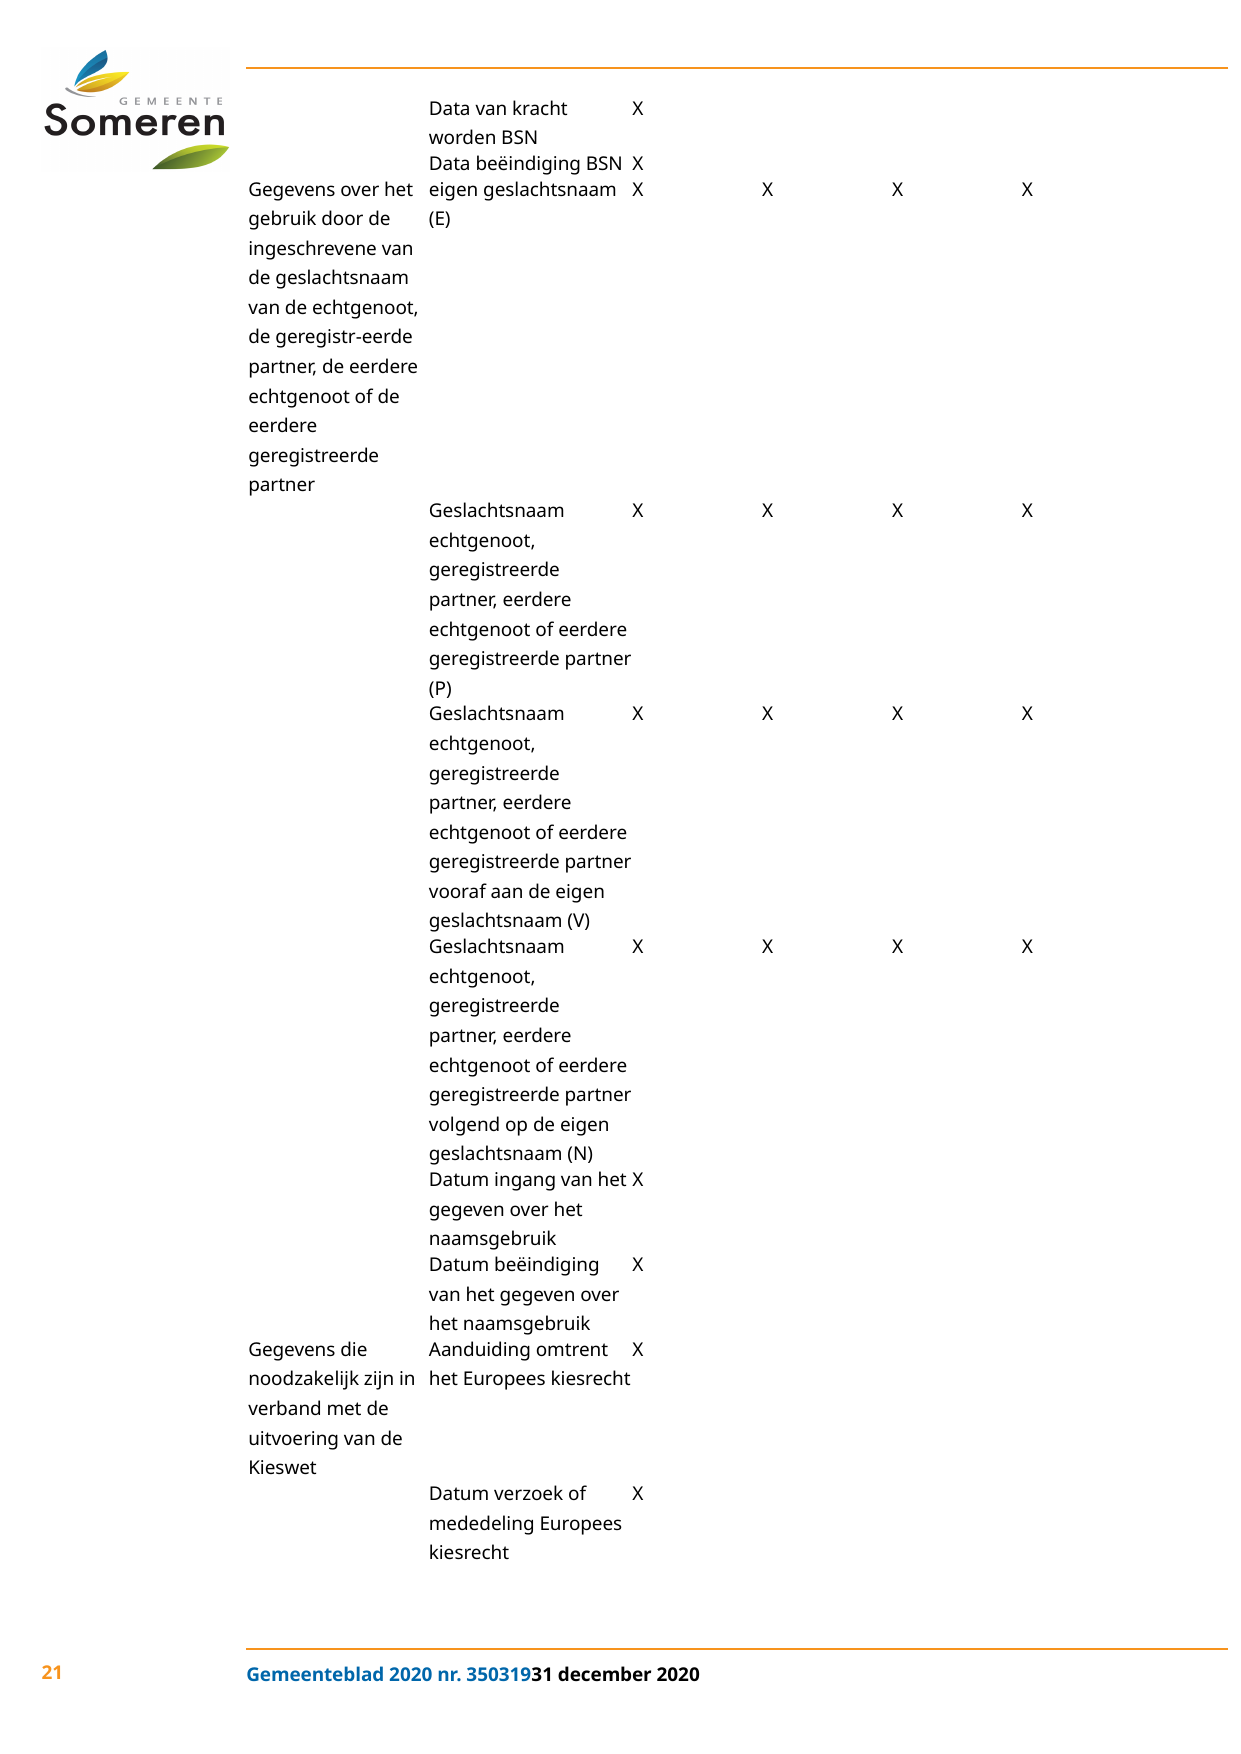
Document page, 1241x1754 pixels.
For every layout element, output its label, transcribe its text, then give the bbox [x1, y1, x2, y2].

table_cell X [892, 934, 1022, 1166]
table_cell [892, 1336, 1022, 1480]
table_cell X [762, 498, 892, 701]
table_cell X [1022, 701, 1152, 933]
table_cell [1022, 95, 1152, 150]
table_cell [762, 95, 892, 150]
table_cell Aanduiding omtrent het Europees kiesrecht [429, 1336, 632, 1480]
table_cell Datum verzoek of mededeling Europees kiesrecht [429, 1480, 632, 1565]
table_cell [248, 701, 429, 933]
table_cell X [762, 176, 892, 497]
table_cell Geslachtsnaam echtgenoot, geregistreerde partner, eerdere echtgenoot of eerdere geregistreerde partner vooraf aan de eigen geslachtsnaam (V) [429, 701, 632, 933]
table_cell X [1022, 176, 1152, 497]
table_cell [892, 1480, 1022, 1565]
table_cell [762, 1166, 892, 1251]
table_cell Geslachtsnaam echtgenoot, geregistreerde partner, eerdere echtgenoot of eerdere geregistreerde partner (P) [429, 498, 632, 701]
table_cell Datum beëindiging van het gegeven over het naamsgebruik [429, 1251, 632, 1336]
table_cell [1022, 1480, 1152, 1565]
table_cell X [632, 498, 762, 701]
table_cell Gegevens die noodzakelijk zijn in verband met de uitvoering van de Kieswet [248, 1336, 429, 1480]
table_cell X [1022, 498, 1152, 701]
table_cell X [632, 1166, 762, 1251]
table_cell [1022, 1166, 1152, 1251]
table_cell X [762, 701, 892, 933]
table_cell X [632, 1480, 762, 1565]
table_cell Data van kracht worden BSN [429, 95, 632, 150]
table_cell Gegevens over het gebruik door de ingeschrevene van de geslachtsnaam van de echtgenoot, de geregistr-eerde partner, de eerdere echtgenoot of de eerdere geregistreerde partner [248, 176, 429, 497]
table_cell Geslachtsnaam echtgenoot, geregistreerde partner, eerdere echtgenoot of eerdere geregistreerde partner volgend op de eigen geslachtsnaam (N) [429, 934, 632, 1166]
table_cell X [892, 701, 1022, 933]
table_cell [762, 1480, 892, 1565]
table_cell [1022, 1336, 1152, 1480]
table_cell [248, 1166, 429, 1251]
table_cell X [762, 934, 892, 1166]
table_cell [248, 1480, 429, 1565]
table_cell [1022, 1251, 1152, 1336]
table_cell [762, 1251, 892, 1336]
table_cell [892, 1166, 1022, 1251]
table_cell [248, 934, 429, 1166]
table_cell X [632, 1251, 762, 1336]
table_cell X [892, 176, 1022, 497]
table_cell X [1022, 934, 1152, 1166]
table_cell [892, 95, 1022, 150]
table_cell X [892, 498, 1022, 701]
table_cell X [632, 95, 762, 150]
table_cell [248, 1251, 429, 1336]
table_cell X [632, 1336, 762, 1480]
table_cell [248, 95, 429, 150]
table_cell X [632, 701, 762, 933]
table_cell X [632, 934, 762, 1166]
table_cell [248, 498, 429, 701]
table_cell [892, 1251, 1022, 1336]
table_cell [248, 150, 429, 176]
table_cell Datum ingang van het gegeven over het naamsgebruik [429, 1166, 632, 1251]
table_cell [892, 150, 1022, 176]
table_cell eigen geslachtsnaam (E) [429, 176, 632, 497]
table_cell Data beëindiging BSN [429, 150, 632, 176]
table_cell [762, 150, 892, 176]
table_cell X [632, 176, 762, 497]
table_cell [762, 1336, 892, 1480]
table_cell X [632, 150, 762, 176]
picture [41, 47, 231, 172]
table_cell [1022, 150, 1152, 176]
